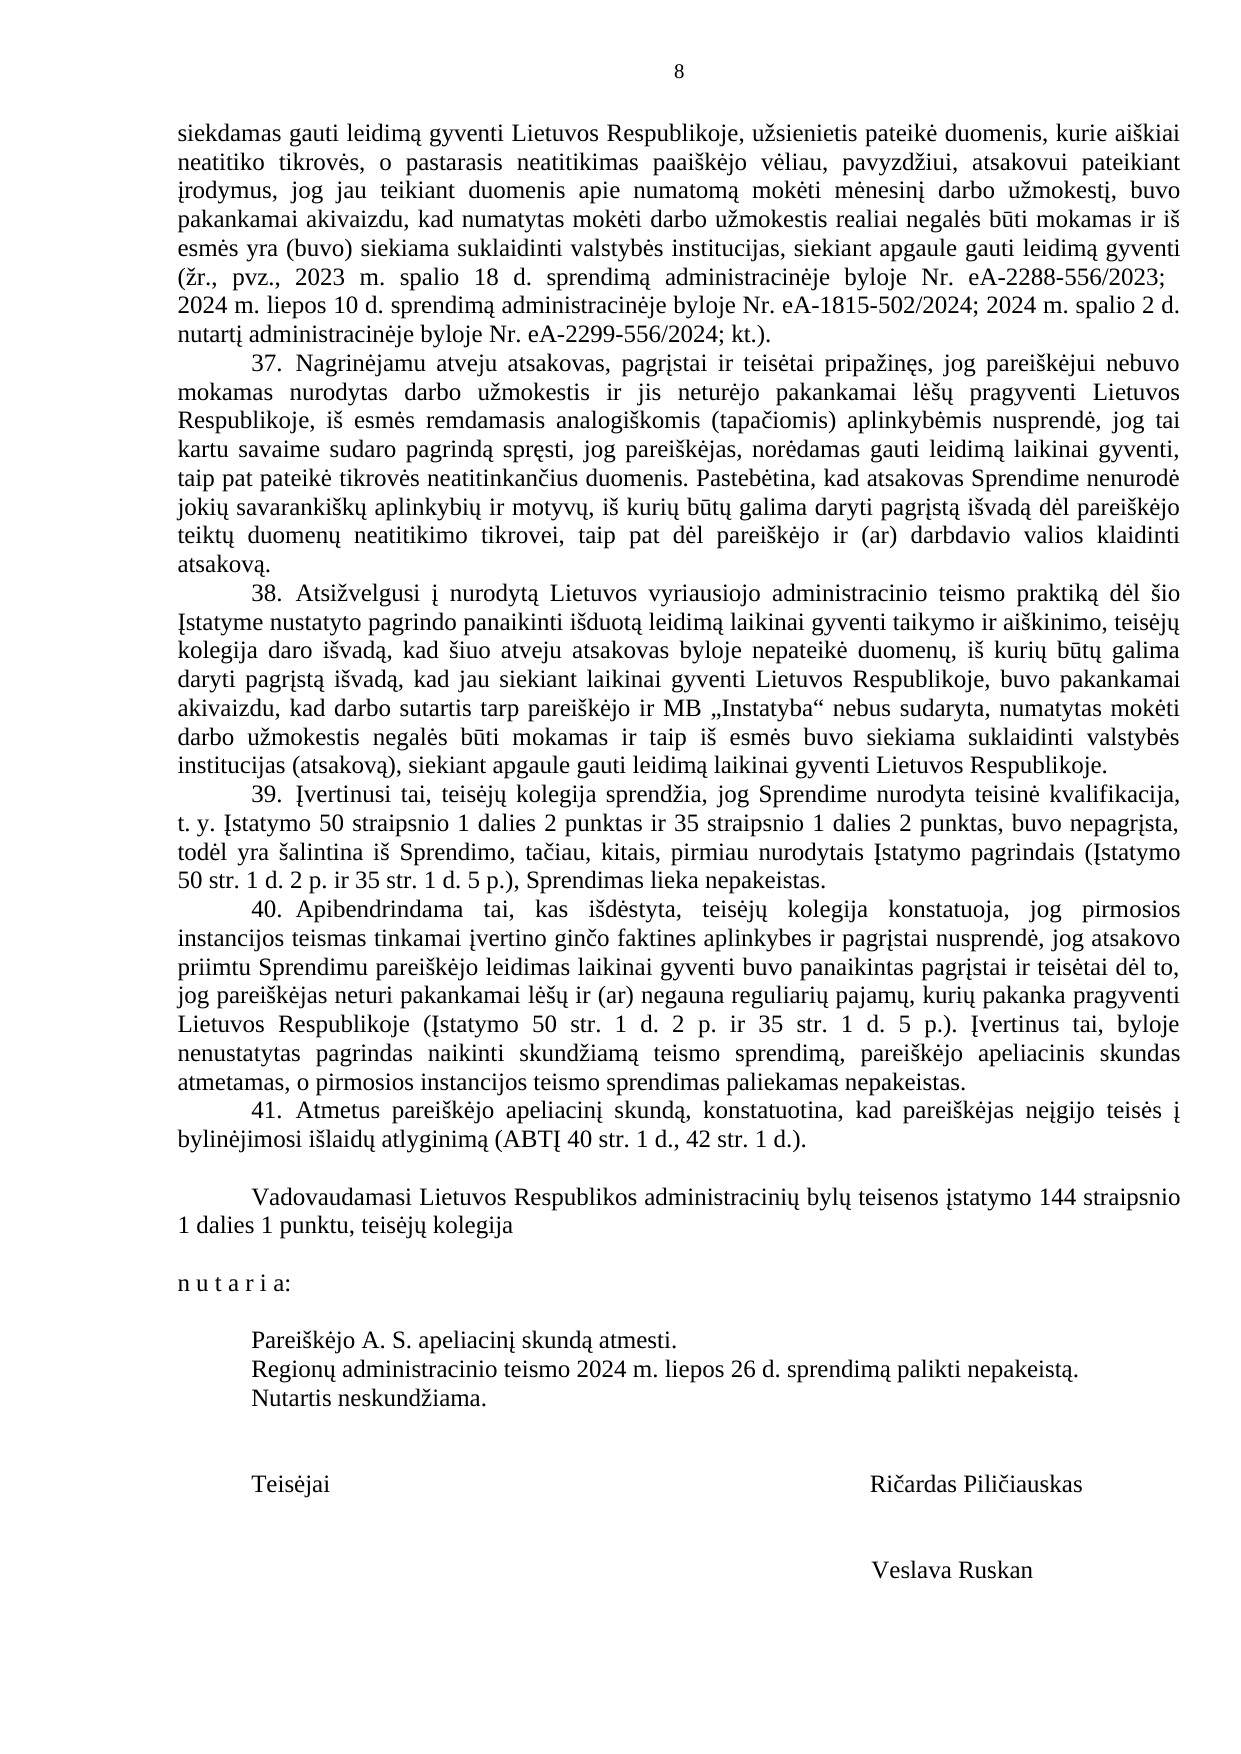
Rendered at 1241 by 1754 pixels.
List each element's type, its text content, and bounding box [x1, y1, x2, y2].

text Vadovaudamasi Lietuvos Respublikos administracinių bylų teisenos įstatymo 144 straipsnio 1 dalies 1 punktu, teisėjų kolegija [177, 1182, 1181, 1239]
text siekdamas gauti leidimą gyventi Lietuvos Respublikoje, užsienietis pateikė duomenis, kurie aiškiai neatitiko tikrovės, o pastarasis neatitikimas paaiškėjo vėliau, pavyzdžiui, atsakovui pateikiant įrodymus, jog jau teikiant duomenis apie numatomą mokėti mėnesinį darbo užmokestį, buvo pakankamai akivaizdu, kad numatytas mokėti darbo užmokestis realiai negalės būti mokamas ir iš esmės yra (buvo) siekiama suklaidinti valstybės institucijas, siekiant apgaule gauti leidimą gyventi (žr., pvz., 2023 m. spalio 18 d. sprendimą administracinėje byloje Nr. eA-2288-556/2023; 2024 m. liepos 10 d. sprendimą administracinėje byloje Nr. eA-1815-502/2024; 2024 m. spalio 2 d. nutartį administracinėje byloje Nr. eA-2299-556/2024; kt.). [177, 118, 1181, 348]
text 40. Apibendrindama tai, kas išdėstyta, teisėjų kolegija konstatuoja, jog pirmosios instancijos teismas tinkamai įvertino ginčo faktines aplinkybes ir pagrįstai nusprendė, jog atsakovo priimtu Sprendimu pareiškėjo leidimas laikinai gyventi buvo panaikintas pagrįstai ir teisėtai dėl to, jog pareiškėjas neturi pakankamai lėšų ir (ar) negauna reguliarių pajamų, kurių pakanka pragyventi Lietuvos Respublikoje (Įstatymo 50 str. 1 d. 2 p. ir 35 str. 1 d. 5 p.). Įvertinus tai, byloje nenustatytas pagrindas naikinti skundžiamą teismo sprendimą, pareiškėjo apeliacinis skundas atmetamas, o pirmosios instancijos teismo sprendimas paliekamas nepakeistas. [177, 894, 1181, 1096]
text 39. Įvertinusi tai, teisėjų kolegija sprendžia, jog Sprendime nurodyta teisinė kvalifikacija, t. y. Įstatymo 50 straipsnio 1 dalies 2 punktas ir 35 straipsnio 1 dalies 2 punktas, buvo nepagrįsta, todėl yra šalintina iš Sprendimo, tačiau, kitais, pirmiau nurodytais Įstatymo pagrindais (Įstatymo 50 str. 1 d. 2 p. ir 35 str. 1 d. 5 p.), Sprendimas lieka nepakeistas. [177, 779, 1181, 894]
text 38. Atsižvelgusi į nurodytą Lietuvos vyriausiojo administracinio teismo praktiką dėl šio Įstatyme nustatyto pagrindo panaikinti išduotą leidimą laikinai gyventi taikymo ir aiškinimo, teisėjų kolegija daro išvadą, kad šiuo atveju atsakovas byloje nepateikė duomenų, iš kurių būtų galima daryti pagrįstą išvadą, kad jau siekiant laikinai gyventi Lietuvos Respublikoje, buvo pakankamai akivaizdu, kad darbo sutartis tarp pareiškėjo ir MB „Instatyba“ nebus sudaryta, numatytas mokėti darbo užmokestis negalės būti mokamas ir taip iš esmės buvo siekiama suklaidinti valstybės institucijas (atsakovą), siekiant apgaule gauti leidimą laikinai gyventi Lietuvos Respublikoje. [177, 578, 1181, 779]
text Veslava Ruskan [177, 1556, 1181, 1584]
text Pareiškėjo A. S. apeliacinį skundą atmesti. [177, 1326, 1181, 1354]
text nutaria: [177, 1268, 1181, 1297]
text 41. Atmetus pareiškėjo apeliacinį skundą, konstatuotina, kad pareiškėjas neįgijo teisės į bylinėjimosi išlaidų atlyginimą (ABTĮ 40 str. 1 d., 42 str. 1 d.). [177, 1096, 1181, 1153]
text Regionų administracinio teismo 2024 m. liepos 26 d. sprendimą palikti nepakeistą. [177, 1354, 1181, 1383]
text 37. Nagrinėjamu atveju atsakovas, pagrįstai ir teisėtai pripažinęs, jog pareiškėjui nebuvo mokamas nurodytas darbo užmokestis ir jis neturėjo pakankamai lėšų pragyventi Lietuvos Respublikoje, iš esmės remdamasis analogiškomis (tapačiomis) aplinkybėmis nusprendė, jog tai kartu savaime sudaro pagrindą spręsti, jog pareiškėjas, norėdamas gauti leidimą laikinai gyventi, taip pat pateikė tikrovės neatitinkančius duomenis. Pastebėtina, kad atsakovas Sprendime nenurodė jokių savarankiškų aplinkybių ir motyvų, iš kurių būtų galima daryti pagrįstą išvadą dėl pareiškėjo teiktų duomenų neatitikimo tikrovei, taip pat dėl pareiškėjo ir (ar) darbdavio valios klaidinti atsakovą. [177, 348, 1181, 578]
text Nutartis neskundžiama. [177, 1383, 1181, 1412]
text Teisėjai Ričardas Piličiauskas [177, 1469, 1181, 1498]
